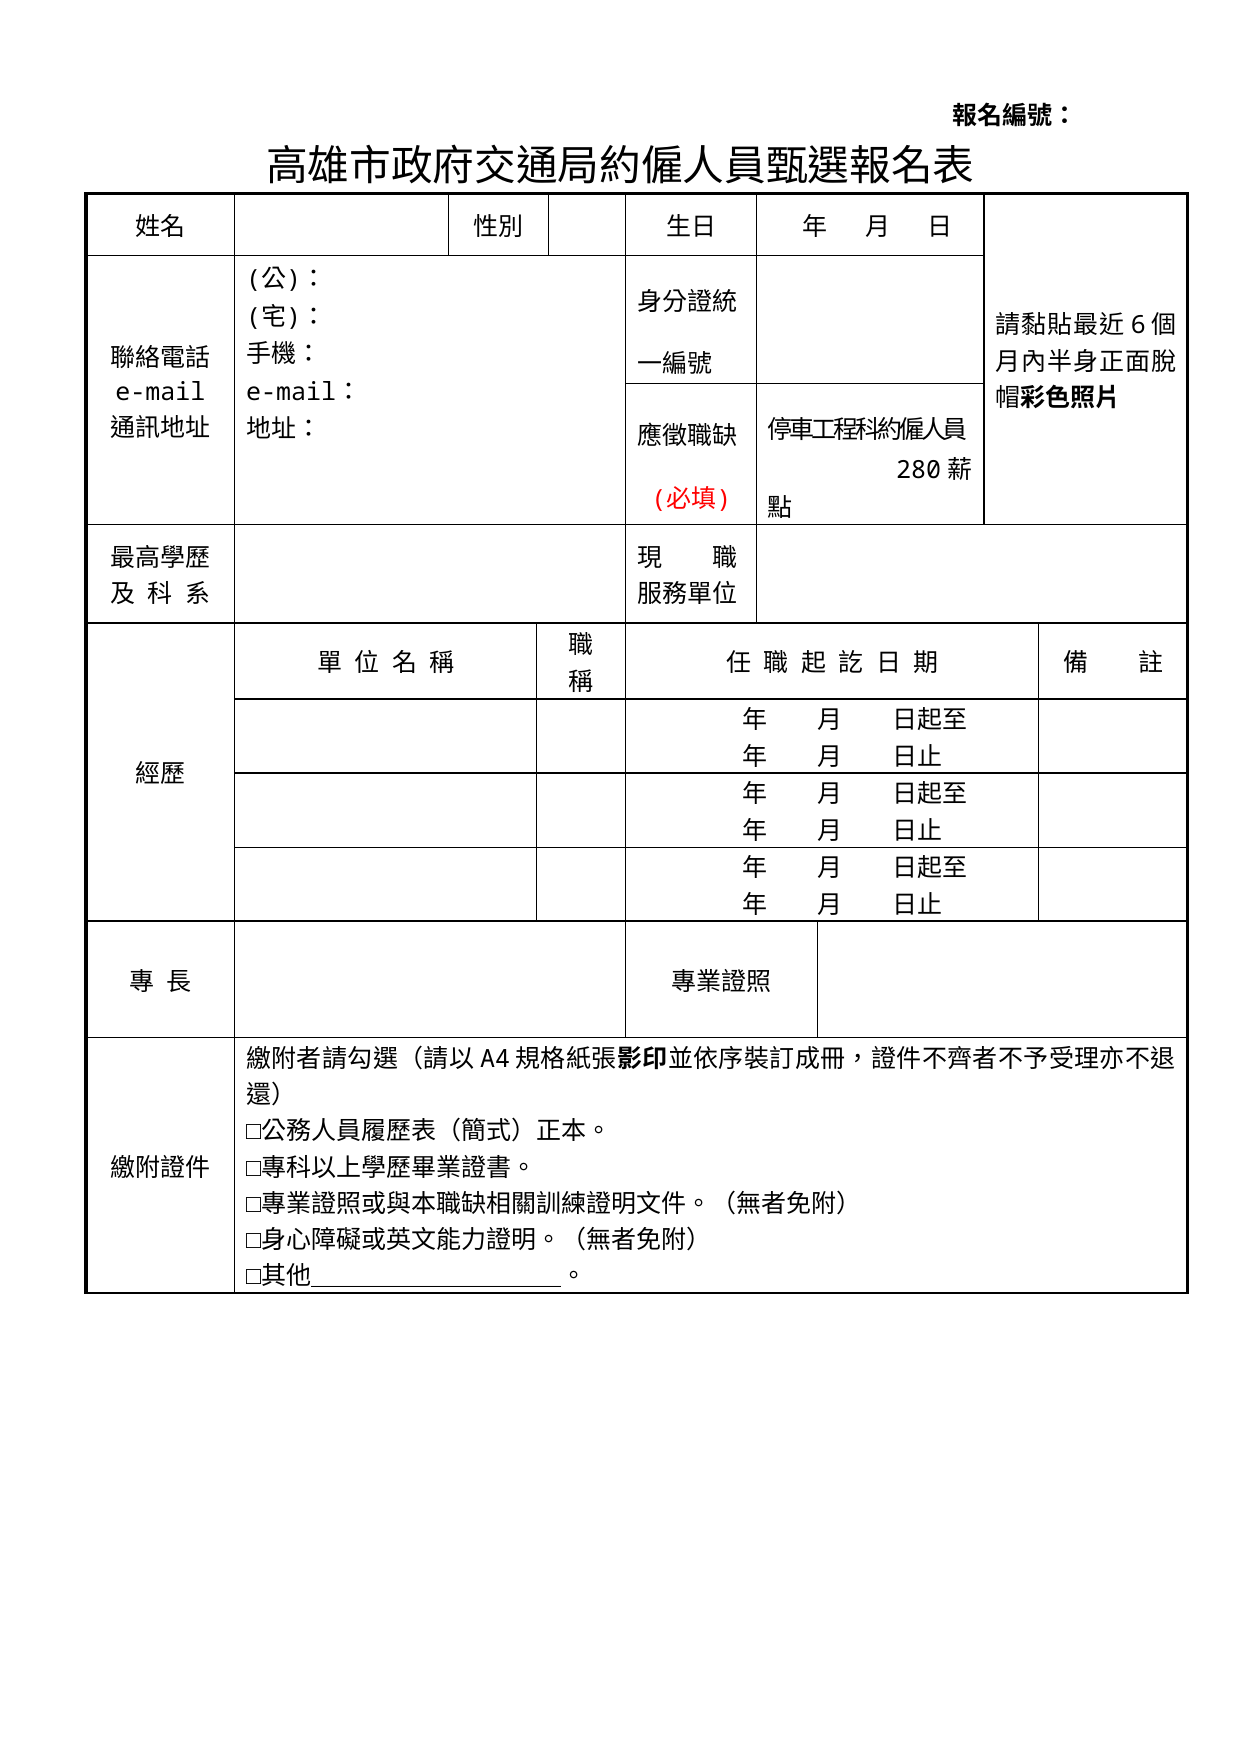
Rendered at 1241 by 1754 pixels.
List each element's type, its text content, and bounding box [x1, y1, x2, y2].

table_cell 經歷 [88, 624, 234, 920]
table_cell 現 職 服務單位 [626, 525, 756, 622]
table_cell (公)： (宅)： 手機： e-mail： 地址： [235, 256, 625, 523]
table_header 請黏貼最近6個月內半身正面脫帽彩色照片 [985, 195, 1186, 523]
table_cell [818, 922, 1186, 1037]
table_header [235, 195, 448, 255]
text 報名編號： [142, 96, 1098, 132]
text 高雄市政府交通局約僱人員甄選報名表 [142, 132, 1098, 192]
table_header 性別 [449, 195, 548, 255]
table_cell 最高學歷 及 科 系 [88, 525, 234, 622]
table_cell 職 稱 [537, 624, 625, 698]
table_cell [1039, 848, 1186, 920]
table_cell [537, 700, 625, 772]
table_cell 聯絡電話 e-mail 通訊地址 [88, 256, 234, 523]
table_cell 年 月 日起至 年 月 日止 [626, 700, 1038, 772]
table_cell [235, 922, 625, 1037]
table_cell [757, 525, 1186, 622]
table_cell [757, 256, 983, 383]
table_cell 備 註 [1039, 624, 1186, 698]
table_cell [537, 774, 625, 846]
table_header 生日 [626, 195, 756, 255]
table_cell [235, 525, 625, 622]
table_cell [1039, 774, 1186, 846]
table_cell 繳附者請勾選（請以A4規格紙張影印並依序裝訂成冊，證件不齊者不予受理亦不退還） □公務人員履歷表（簡式）正本。 □專科以上學歷畢業證書。 □專業證照或與本職缺相關訓練證明文件。（無者免附） □身心障礙或英文能力證明。（無者免附） □其他＿＿＿＿＿＿＿＿＿＿。 [235, 1038, 1186, 1292]
table_cell 單 位 名 稱 [235, 624, 536, 698]
table_cell 年 月 日起至 年 月 日止 [626, 848, 1038, 920]
table_cell 年 月 日起至 年 月 日止 [626, 774, 1038, 846]
table_cell 身分證統一編號 [626, 256, 756, 383]
table_cell 應徵職缺 (必填) [626, 384, 756, 523]
table_cell [537, 848, 625, 920]
table_cell [1039, 700, 1186, 772]
table_cell [235, 774, 536, 846]
table_cell 停車工程科約僱人員 280薪點 [757, 384, 983, 523]
table_header [549, 195, 625, 255]
table_cell [235, 848, 536, 920]
table_header 姓名 [88, 195, 234, 255]
table_header 年 月 日 [757, 195, 983, 255]
table_cell 專業證照 [626, 922, 817, 1037]
table_cell 任 職 起 訖 日 期 [626, 624, 1038, 698]
table_cell [235, 700, 536, 772]
table_cell 專 長 [88, 922, 234, 1037]
table_cell 繳附證件 [88, 1038, 234, 1292]
